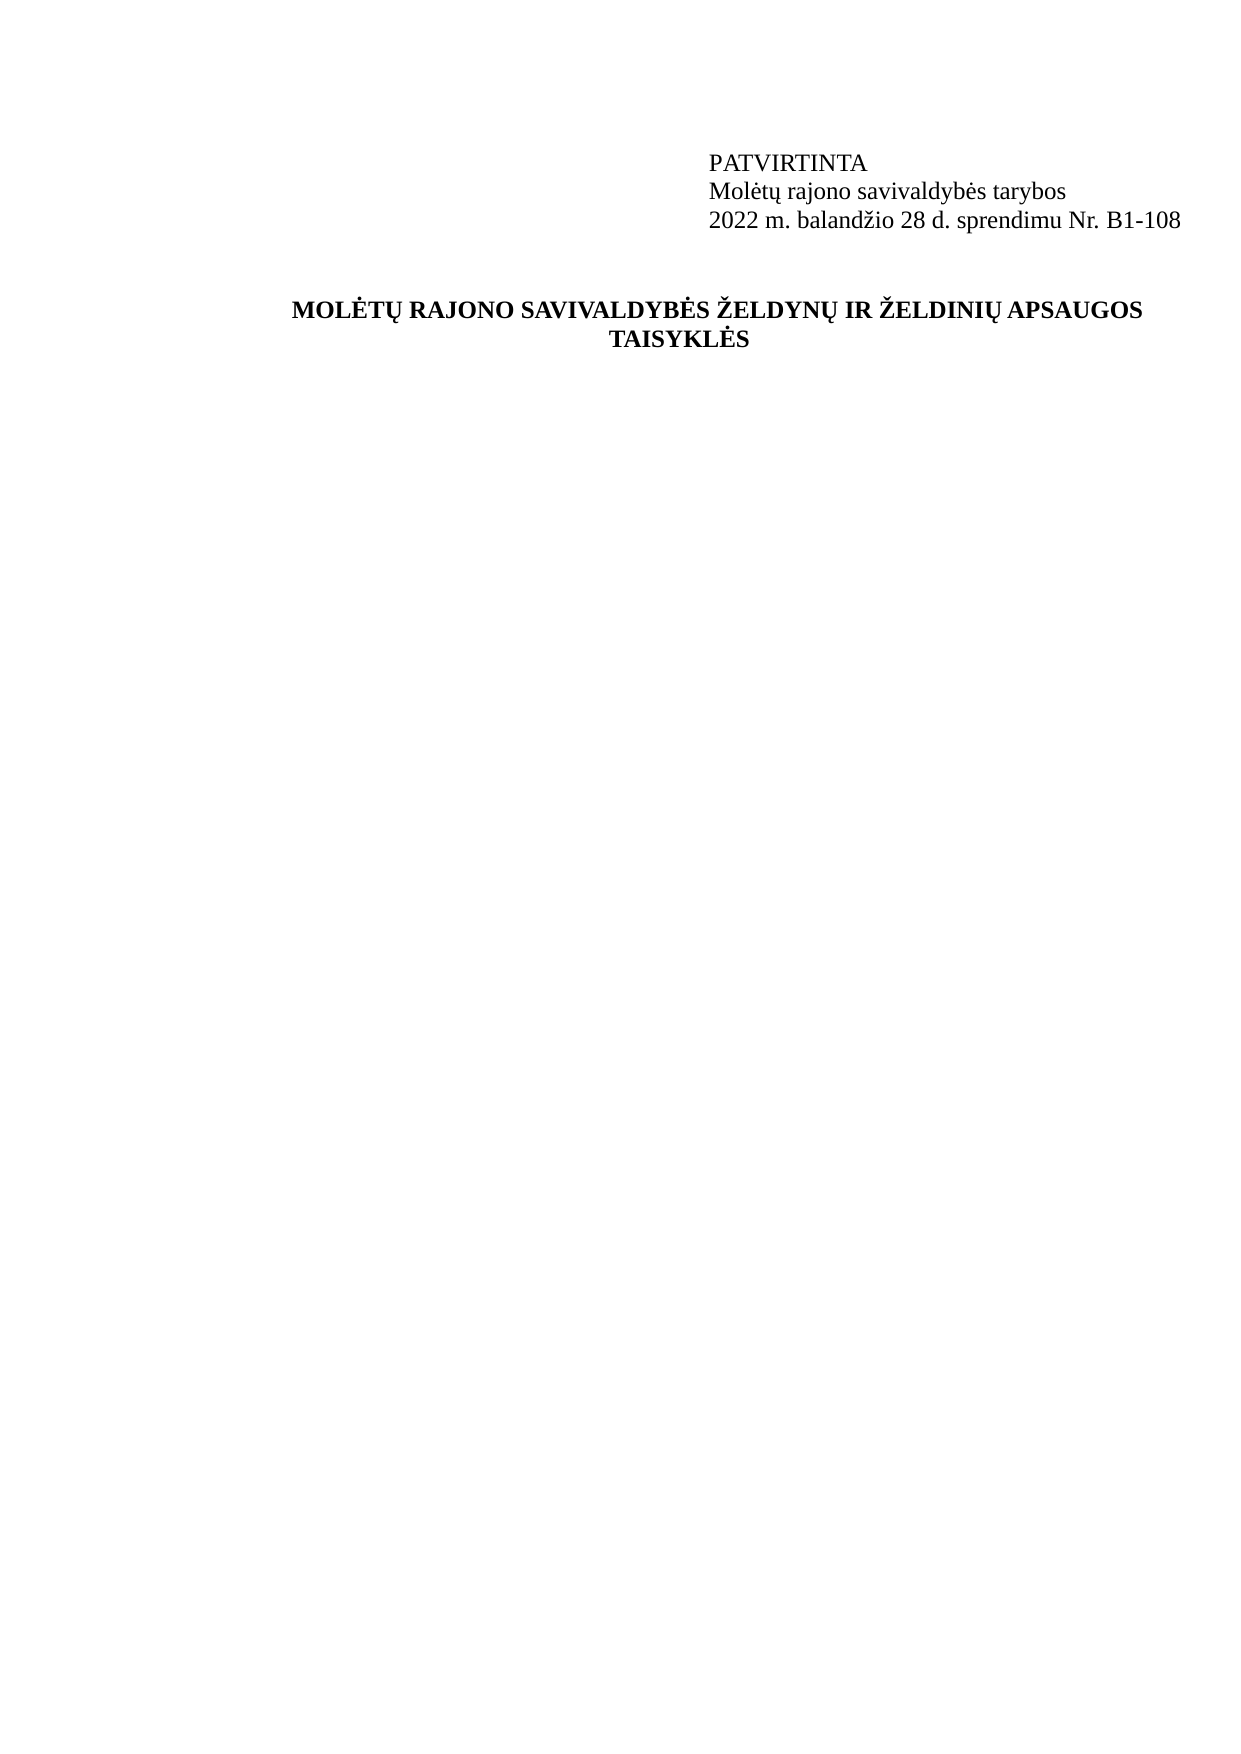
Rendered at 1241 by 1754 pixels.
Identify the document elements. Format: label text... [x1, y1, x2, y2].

text PATVIRTINTA [177, 148, 1181, 176]
text 2022 m. balandžio 28 d. sprendimu Nr. B1-108 [177, 205, 1181, 234]
text Molėtų rajono savivaldybės tarybos [177, 176, 1181, 205]
text MOLĖTŲ RAJONO SAVIVALDYBĖS ŽELDYNŲ IR ŽELDINIŲ APSAUGOS TAISYKLĖS [177, 295, 1181, 352]
